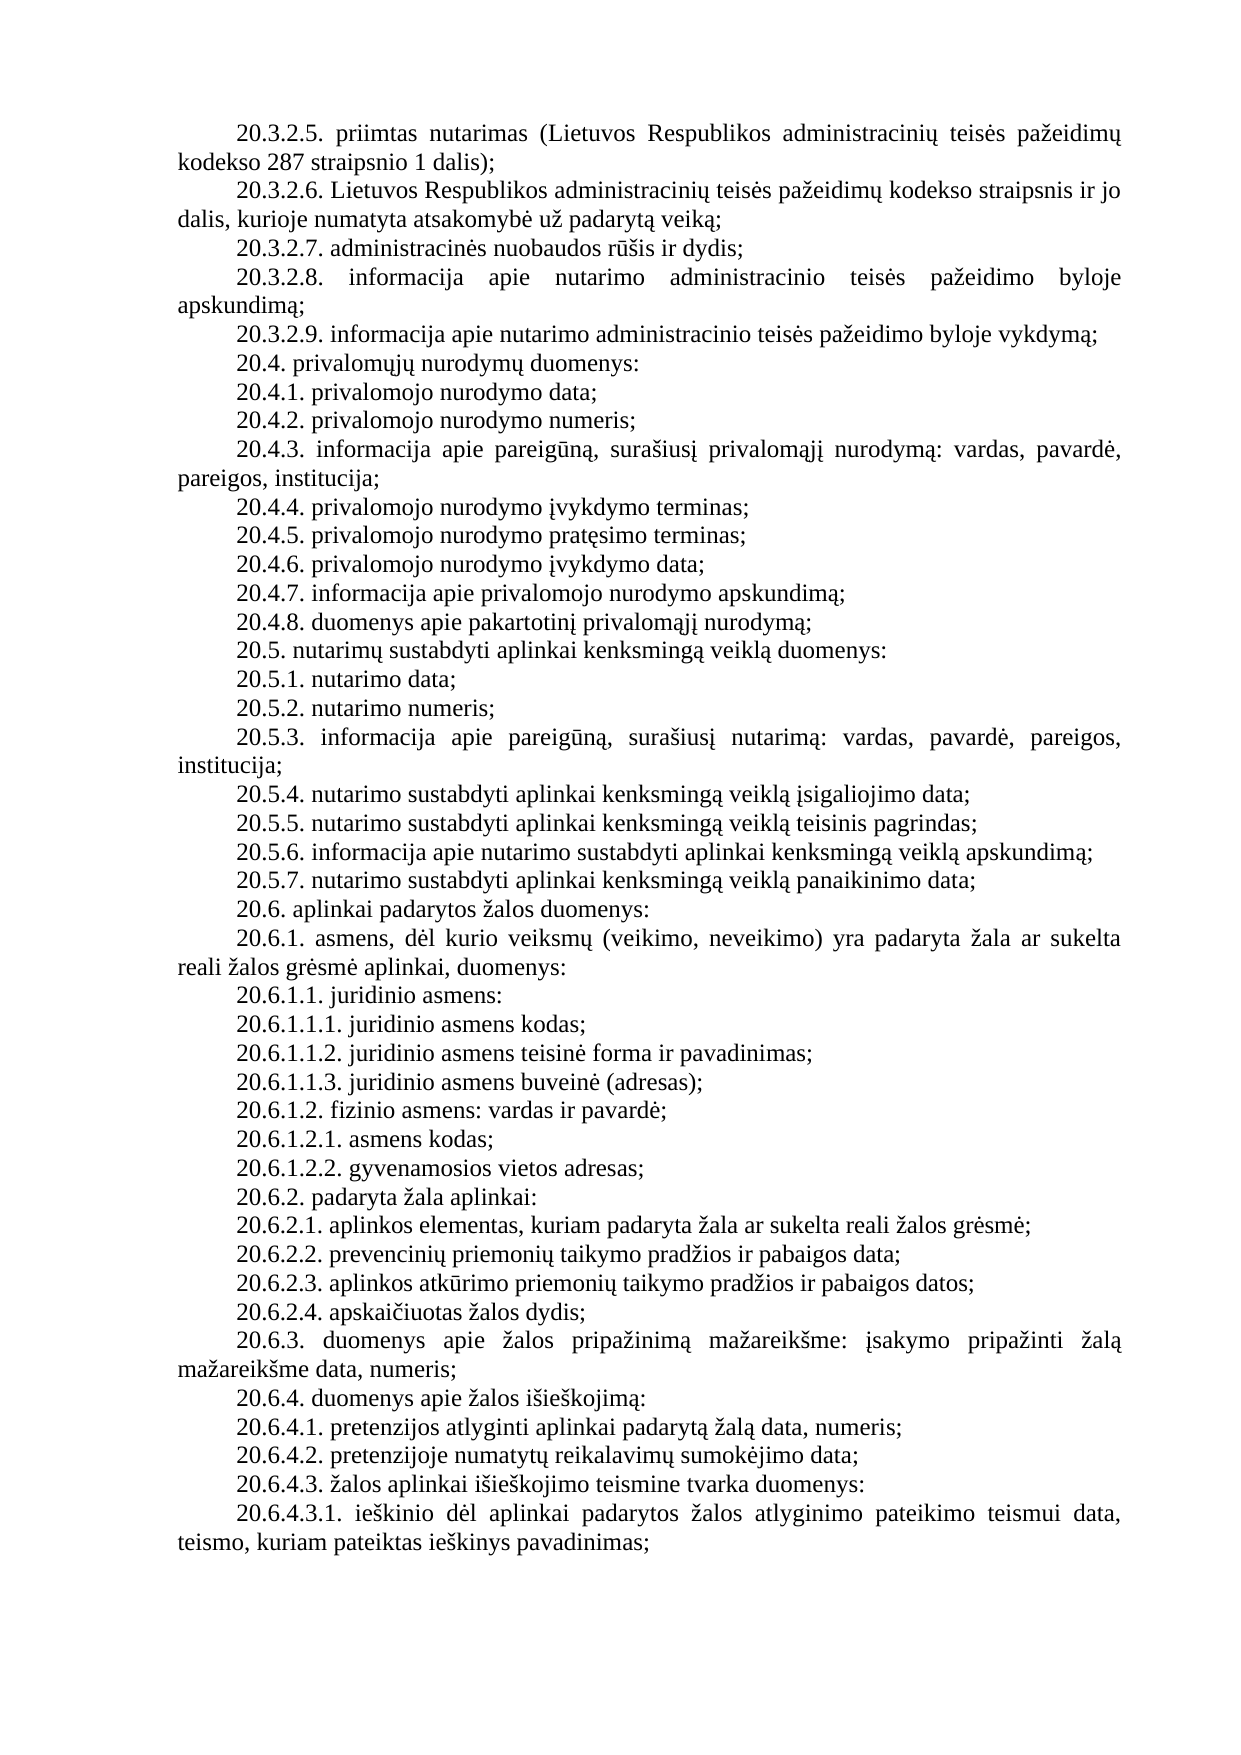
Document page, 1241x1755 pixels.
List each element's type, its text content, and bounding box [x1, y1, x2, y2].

text 20.4. privalomųjų nurodymų duomenys: [177, 348, 1122, 377]
text 20.6.4.3.1. ieškinio dėl aplinkai padarytos žalos atlyginimo pateikimo teismui data, teismo, kuriam pateiktas ieškinys pavadinimas; [177, 1498, 1122, 1556]
text 20.6.3. duomenys apie žalos pripažinimą mažareikšme: įsakymo pripažinti žalą mažareikšme data, numeris; [177, 1326, 1122, 1383]
text 20.4.4. privalomojo nurodymo įvykdymo terminas; [177, 492, 1122, 521]
text 20.6.1.1.2. juridinio asmens teisinė forma ir pavadinimas; [177, 1038, 1122, 1067]
text 20.6.1.1.1. juridinio asmens kodas; [177, 1009, 1122, 1038]
text 20.4.8. duomenys apie pakartotinį privalomąjį nurodymą; [177, 607, 1122, 636]
text 20.3.2.5. priimtas nutarimas (Lietuvos Respublikos administracinių teisės pažeidimų kodekso 287 straipsnio 1 dalis); [177, 118, 1122, 176]
text 20.3.2.7. administracinės nuobaudos rūšis ir dydis; [177, 233, 1122, 262]
text 20.6.2.3. aplinkos atkūrimo priemonių taikymo pradžios ir pabaigos datos; [177, 1268, 1122, 1297]
text 20.6.1.1. juridinio asmens: [177, 981, 1122, 1009]
text 20.5.2. nutarimo numeris; [177, 693, 1122, 722]
text 20.5.1. nutarimo data; [177, 664, 1122, 693]
text 20.5.6. informacija apie nutarimo sustabdyti aplinkai kenksmingą veiklą apskundimą; [177, 837, 1122, 866]
text 20.3.2.9. informacija apie nutarimo administracinio teisės pažeidimo byloje vykdymą; [177, 319, 1122, 348]
text 20.5. nutarimų sustabdyti aplinkai kenksmingą veiklą duomenys: [177, 636, 1122, 664]
text 20.6.1.1.3. juridinio asmens buveinė (adresas); [177, 1067, 1122, 1096]
text 20.6.1.2.2. gyvenamosios vietos adresas; [177, 1153, 1122, 1182]
text 20.4.7. informacija apie privalomojo nurodymo apskundimą; [177, 578, 1122, 607]
text 20.6.4.3. žalos aplinkai išieškojimo teismine tvarka duomenys: [177, 1469, 1122, 1498]
text 20.3.2.8. informacija apie nutarimo administracinio teisės pažeidimo byloje apskundimą; [177, 262, 1122, 319]
text 20.6.4.2. pretenzijoje numatytų reikalavimų sumokėjimo data; [177, 1441, 1122, 1469]
text 20.5.3. informacija apie pareigūną, surašiusį nutarimą: vardas, pavardė, pareigos, institucija; [177, 722, 1122, 779]
text 20.3.2.6. Lietuvos Respublikos administracinių teisės pažeidimų kodekso straipsnis ir jo dalis, kurioje numatyta atsakomybė už padarytą veiką; [177, 176, 1122, 233]
text 20.6.2.2. prevencinių priemonių taikymo pradžios ir pabaigos data; [177, 1239, 1122, 1268]
text 20.6.4.1. pretenzijos atlyginti aplinkai padarytą žalą data, numeris; [177, 1412, 1122, 1441]
text 20.4.2. privalomojo nurodymo numeris; [177, 406, 1122, 434]
text 20.4.1. privalomojo nurodymo data; [177, 377, 1122, 406]
text 20.6.2. padaryta žala aplinkai: [177, 1182, 1122, 1211]
text 20.6.2.1. aplinkos elementas, kuriam padaryta žala ar sukelta reali žalos grėsmė; [177, 1211, 1122, 1239]
text 20.6.1. asmens, dėl kurio veiksmų (veikimo, neveikimo) yra padaryta žala ar sukelta reali žalos grėsmė aplinkai, duomenys: [177, 923, 1122, 981]
text 20.5.7. nutarimo sustabdyti aplinkai kenksmingą veiklą panaikinimo data; [177, 866, 1122, 894]
text 20.6.1.2. fizinio asmens: vardas ir pavardė; [177, 1096, 1122, 1124]
text 20.5.4. nutarimo sustabdyti aplinkai kenksmingą veiklą įsigaliojimo data; [177, 779, 1122, 808]
text 20.6.2.4. apskaičiuotas žalos dydis; [177, 1297, 1122, 1326]
text 20.4.6. privalomojo nurodymo įvykdymo data; [177, 549, 1122, 578]
text 20.6.4. duomenys apie žalos išieškojimą: [177, 1383, 1122, 1412]
text 20.6. aplinkai padarytos žalos duomenys: [177, 894, 1122, 923]
text 20.6.1.2.1. asmens kodas; [177, 1124, 1122, 1153]
text 20.5.5. nutarimo sustabdyti aplinkai kenksmingą veiklą teisinis pagrindas; [177, 808, 1122, 837]
text 20.4.3. informacija apie pareigūną, surašiusį privalomąjį nurodymą: vardas, pavardė, pareigos, institucija; [177, 434, 1122, 492]
text 20.4.5. privalomojo nurodymo pratęsimo terminas; [177, 521, 1122, 549]
